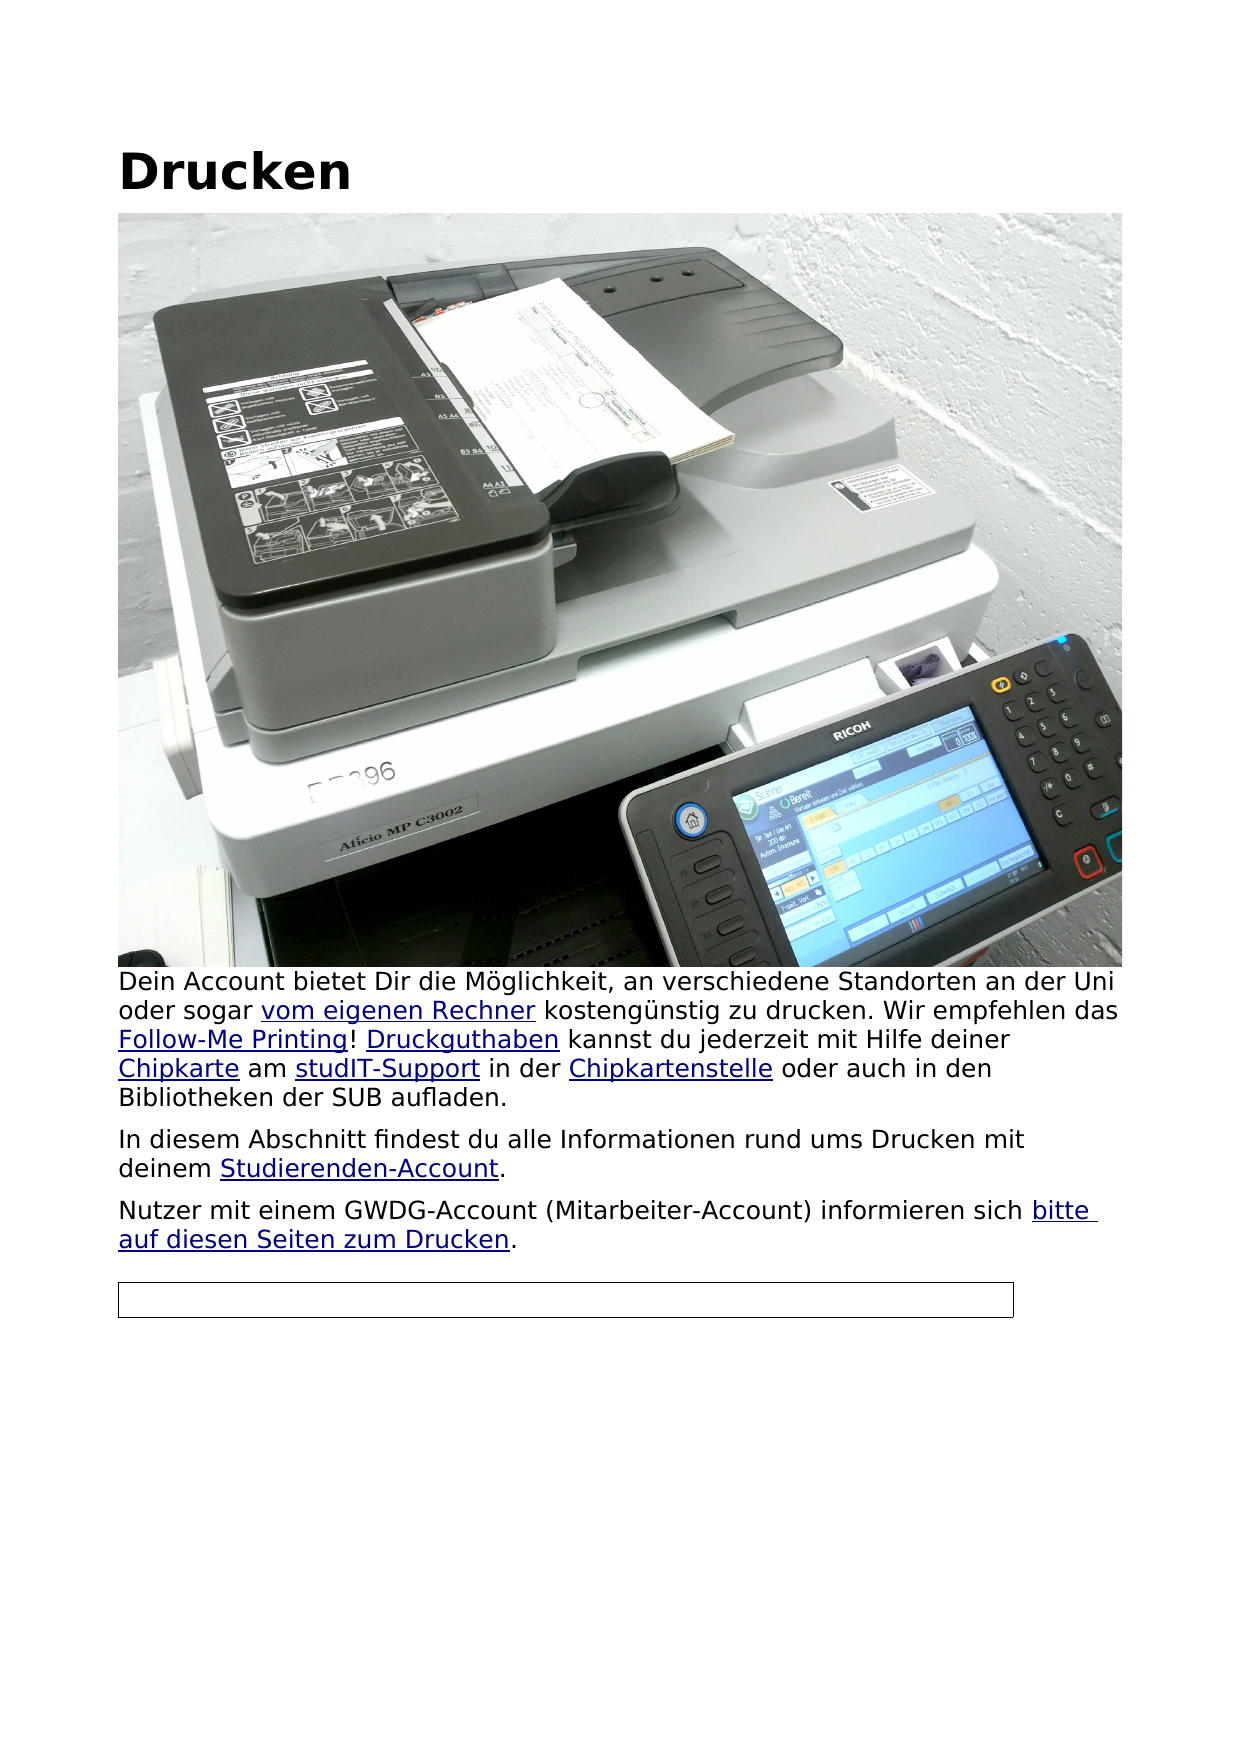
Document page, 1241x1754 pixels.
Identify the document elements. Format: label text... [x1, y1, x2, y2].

text Dein Account bietet Dir die Möglichkeit, an verschiedene Standorten an der Uni oder sogar vom eigenen Rechner kostengünstig zu drucken. Wir empfehlen das Follow-Me Printing! Druckguthaben kannst du jederzeit mit Hilfe deiner Chipkarte am studIT-Support in der Chipkartenstelle oder auch in den Bibliotheken der SUB aufladen. [118, 967, 1122, 1113]
subtitle Drucken [118, 143, 1122, 201]
text Nutzer mit einem GWDG-Account (Mitarbeiter-Account) informieren sich bitte auf diesen Seiten zum Drucken. [118, 1196, 1122, 1254]
text In diesem Abschnitt findest du alle Informationen rund ums Drucken mit deinem Studierenden-Account. [118, 1125, 1122, 1183]
picture [118, 213, 1123, 967]
table_header [119, 1283, 1013, 1317]
